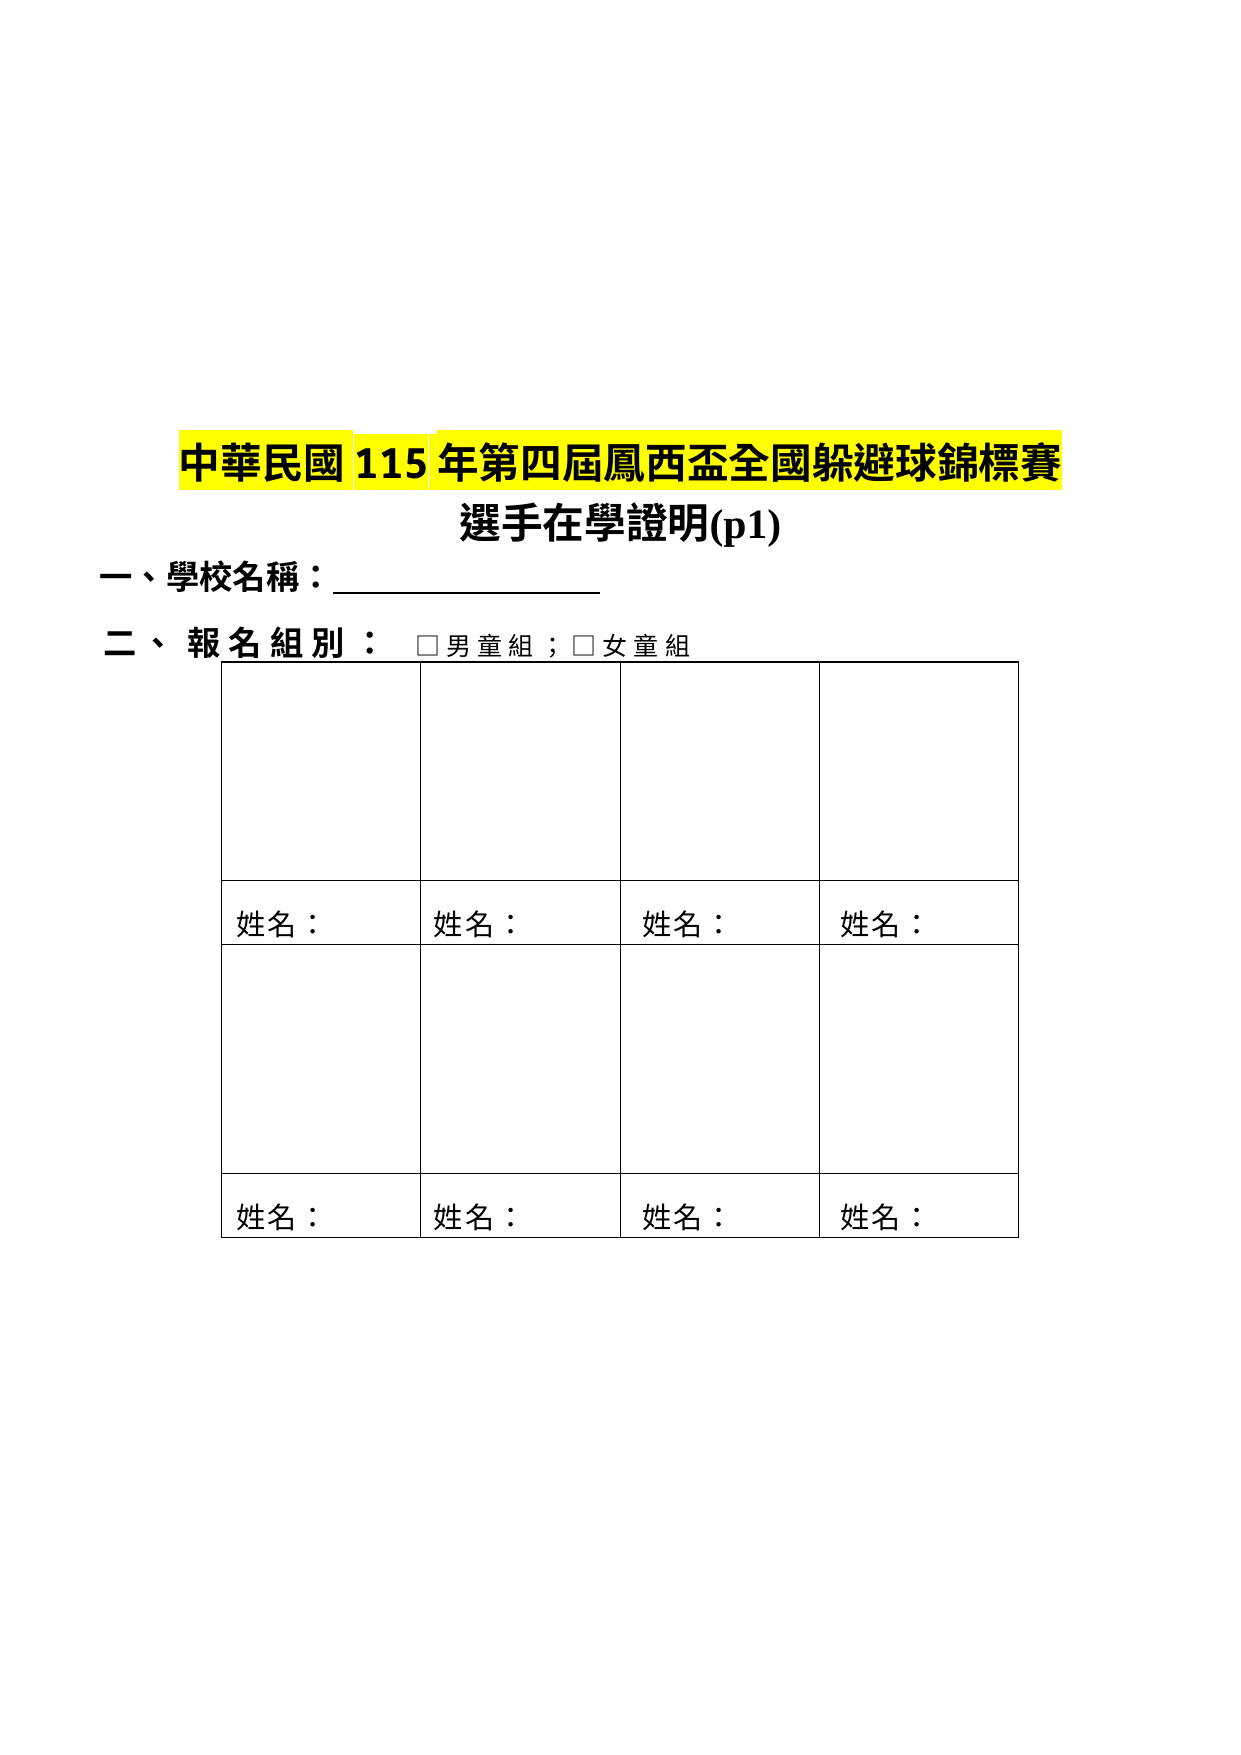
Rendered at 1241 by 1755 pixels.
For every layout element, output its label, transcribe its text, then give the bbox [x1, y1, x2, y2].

table_cell 姓名： [621, 881, 819, 943]
table_cell 姓名： [820, 1174, 1018, 1237]
table_cell [820, 945, 1018, 1173]
table_cell 姓名： [421, 881, 620, 943]
table_cell [621, 945, 819, 1173]
text 中華民國115年第四屆鳳西盃全國躲避球錦標賽 [99, 430, 1141, 490]
text 一、學校名稱： [99, 551, 1141, 599]
table_cell 姓名： [421, 1174, 620, 1237]
table_cell 姓名： [820, 881, 1018, 943]
table_header [222, 663, 420, 880]
table_cell 姓名： [222, 881, 420, 943]
table_header [621, 663, 819, 880]
text 二、報名組別： □男童組；□女童組 [99, 599, 1141, 661]
table_cell 姓名： [222, 1174, 420, 1237]
table_header [421, 663, 620, 880]
text 選手在學證明(p1) [99, 490, 1141, 551]
table_cell 姓名： [621, 1174, 819, 1237]
table_cell [222, 945, 420, 1173]
table_header [820, 663, 1018, 880]
table_cell [421, 945, 620, 1173]
